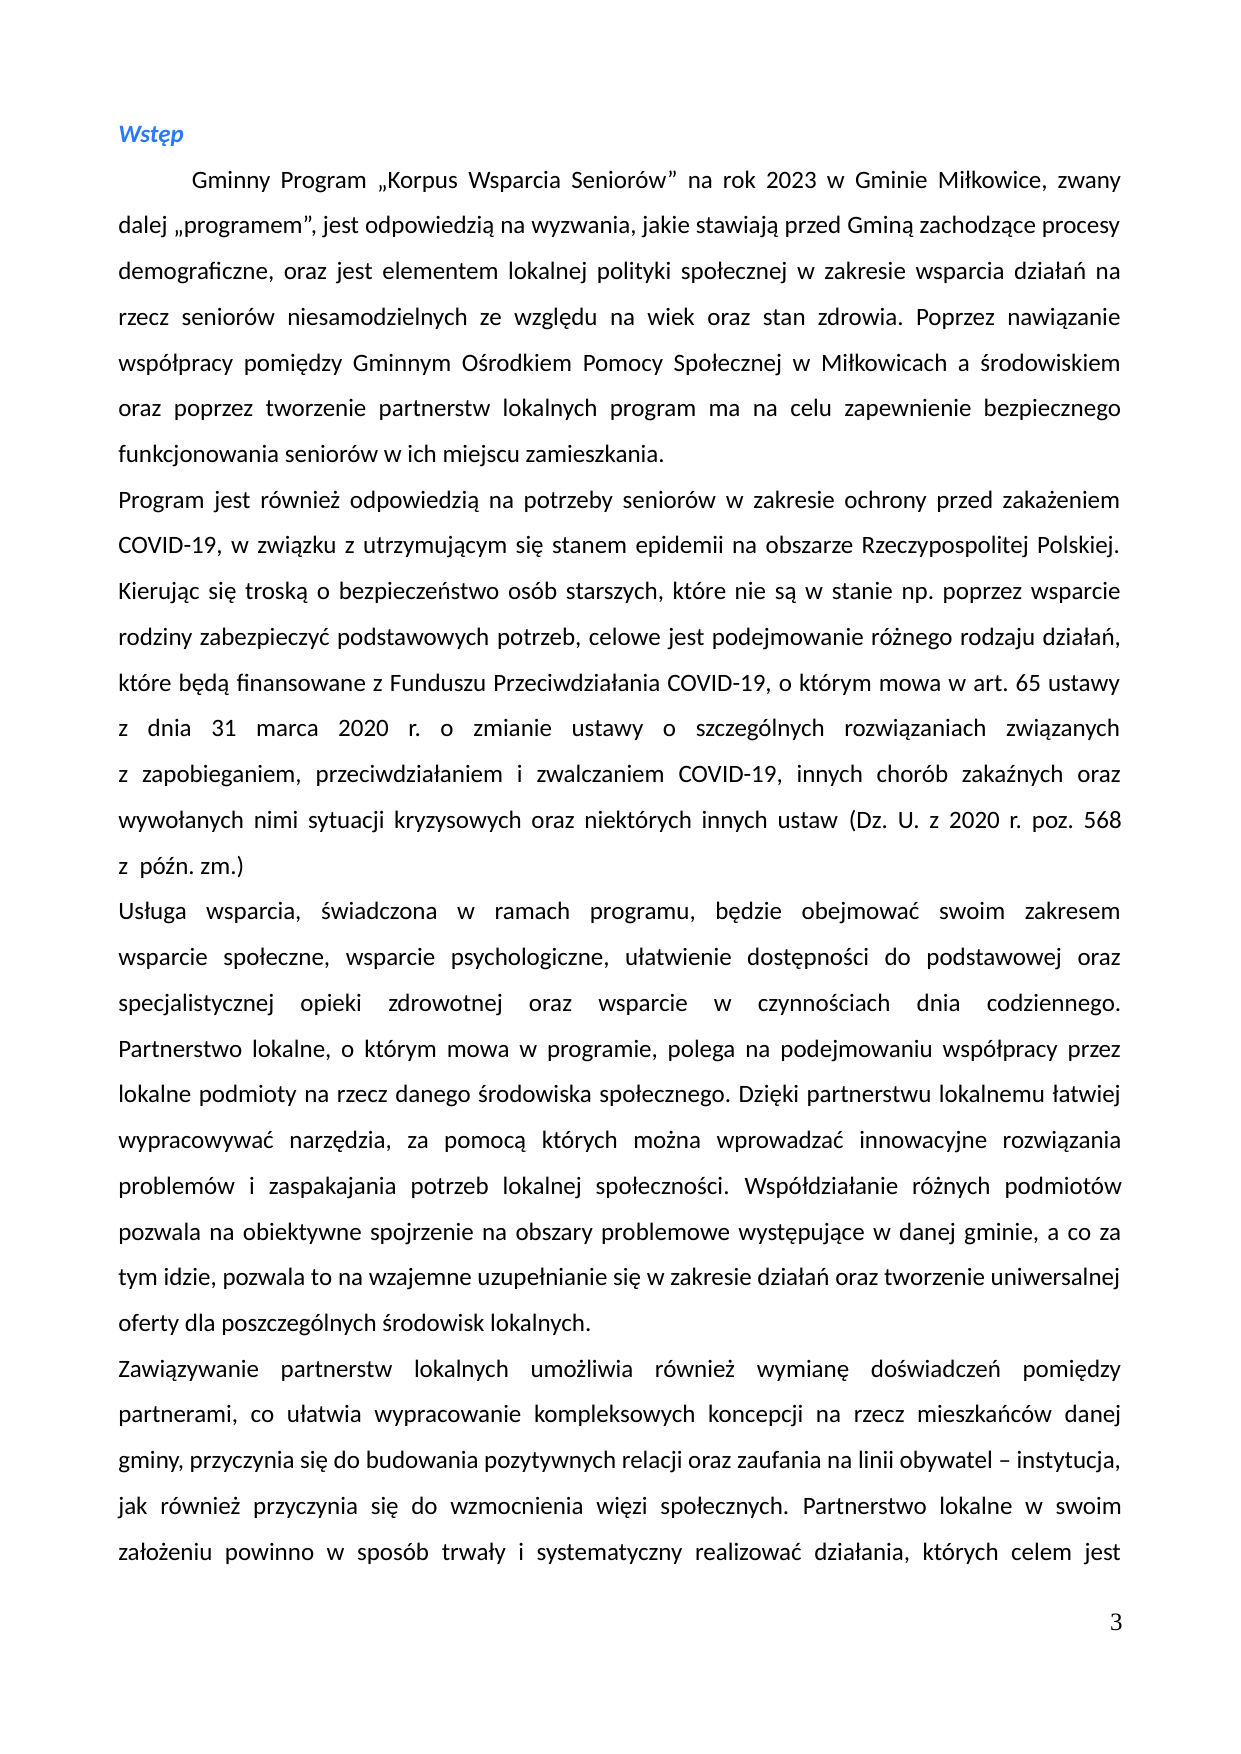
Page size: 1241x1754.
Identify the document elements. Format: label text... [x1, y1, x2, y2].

text Zawiązywanie partnerstw lokalnych umożliwia również wymianę doświadczeń pomiędzy partnerami, co ułatwia wypracowanie kompleksowych koncepcji na rzecz mieszkańców danej gminy, przyczynia się do budowania pozytywnych relacji oraz zaufania na linii obywatel – instytucja, jak również przyczynia się do wzmocnienia więzi społecznych. Partnerstwo lokalne w swoim założeniu powinno w sposób trwały i systematyczny realizować działania, których celem jest [118, 1353, 1122, 1566]
text Usługa wsparcia, świadczona w ramach programu, będzie obejmować swoim zakresem wsparcie społeczne, wsparcie psychologiczne, ułatwienie dostępności do podstawowej oraz specjalistycznej opieki zdrowotnej oraz wsparcie w czynnościach dnia codziennego. Partnerstwo lokalne, o którym mowa w programie, polega na podejmowaniu współpracy przez lokalne podmioty na rzecz danego środowiska społecznego. Dzięki partnerstwu lokalnemu łatwiej wypracowywać narzędzia, za pomocą których można wprowadzać innowacyjne rozwiązania problemów i zaspakajania potrzeb lokalnej społeczności. Współdziałanie różnych podmiotów pozwala na obiektywne spojrzenie na obszary problemowe występujące w danej gminie, a co za tym idzie, pozwala to na wzajemne uzupełnianie się w zakresie działań oraz tworzenie uniwersalnej oferty dla poszczególnych środowisk lokalnych. [118, 896, 1122, 1338]
text Program jest również odpowiedzią na potrzeby seniorów w zakresie ochrony przed zakażeniem COVID-19, w związku z utrzymującym się stanem epidemii na obszarze Rzeczypospolitej Polskiej. Kierując się troską o bezpieczeństwo osób starszych, które nie są w stanie np. poprzez wsparcie rodziny zabezpieczyć podstawowych potrzeb, celowe jest podejmowanie różnego rodzaju działań, które będą finansowane z Funduszu Przeciwdziałania COVID-19, o którym mowa w art. 65 ustawy z dnia 31 marca 2020 r. o zmianie ustawy o szczególnych rozwiązaniach związanych z zapobieganiem, przeciwdziałaniem i zwalczaniem COVID-19, innych chorób zakaźnych oraz wywołanych nimi sytuacji kryzysowych oraz niektórych innych ustaw (Dz. U. z 2020 r. poz. 568 z późn. zm.) [118, 484, 1122, 880]
text Wstęp Gminny Program „Korpus Wsparcia Seniorów” na rok 2023 w Gminie Miłkowice, zwany dalej „programem”, jest odpowiedzią na wyzwania, jakie stawiają przed Gminą zachodzące procesy demograficzne, oraz jest elementem lokalnej polityki społecznej w zakresie wsparcia działań na rzecz seniorów niesamodzielnych ze względu na wiek oraz stan zdrowia. Poprzez nawiązanie współpracy pomiędzy Gminnym Ośrodkiem Pomocy Społecznej w Miłkowicach a środowiskiem oraz poprzez tworzenie partnerstw lokalnych program ma na celu zapewnienie bezpiecznego funkcjonowania seniorów w ich miejscu zamieszkania. [118, 118, 1122, 469]
